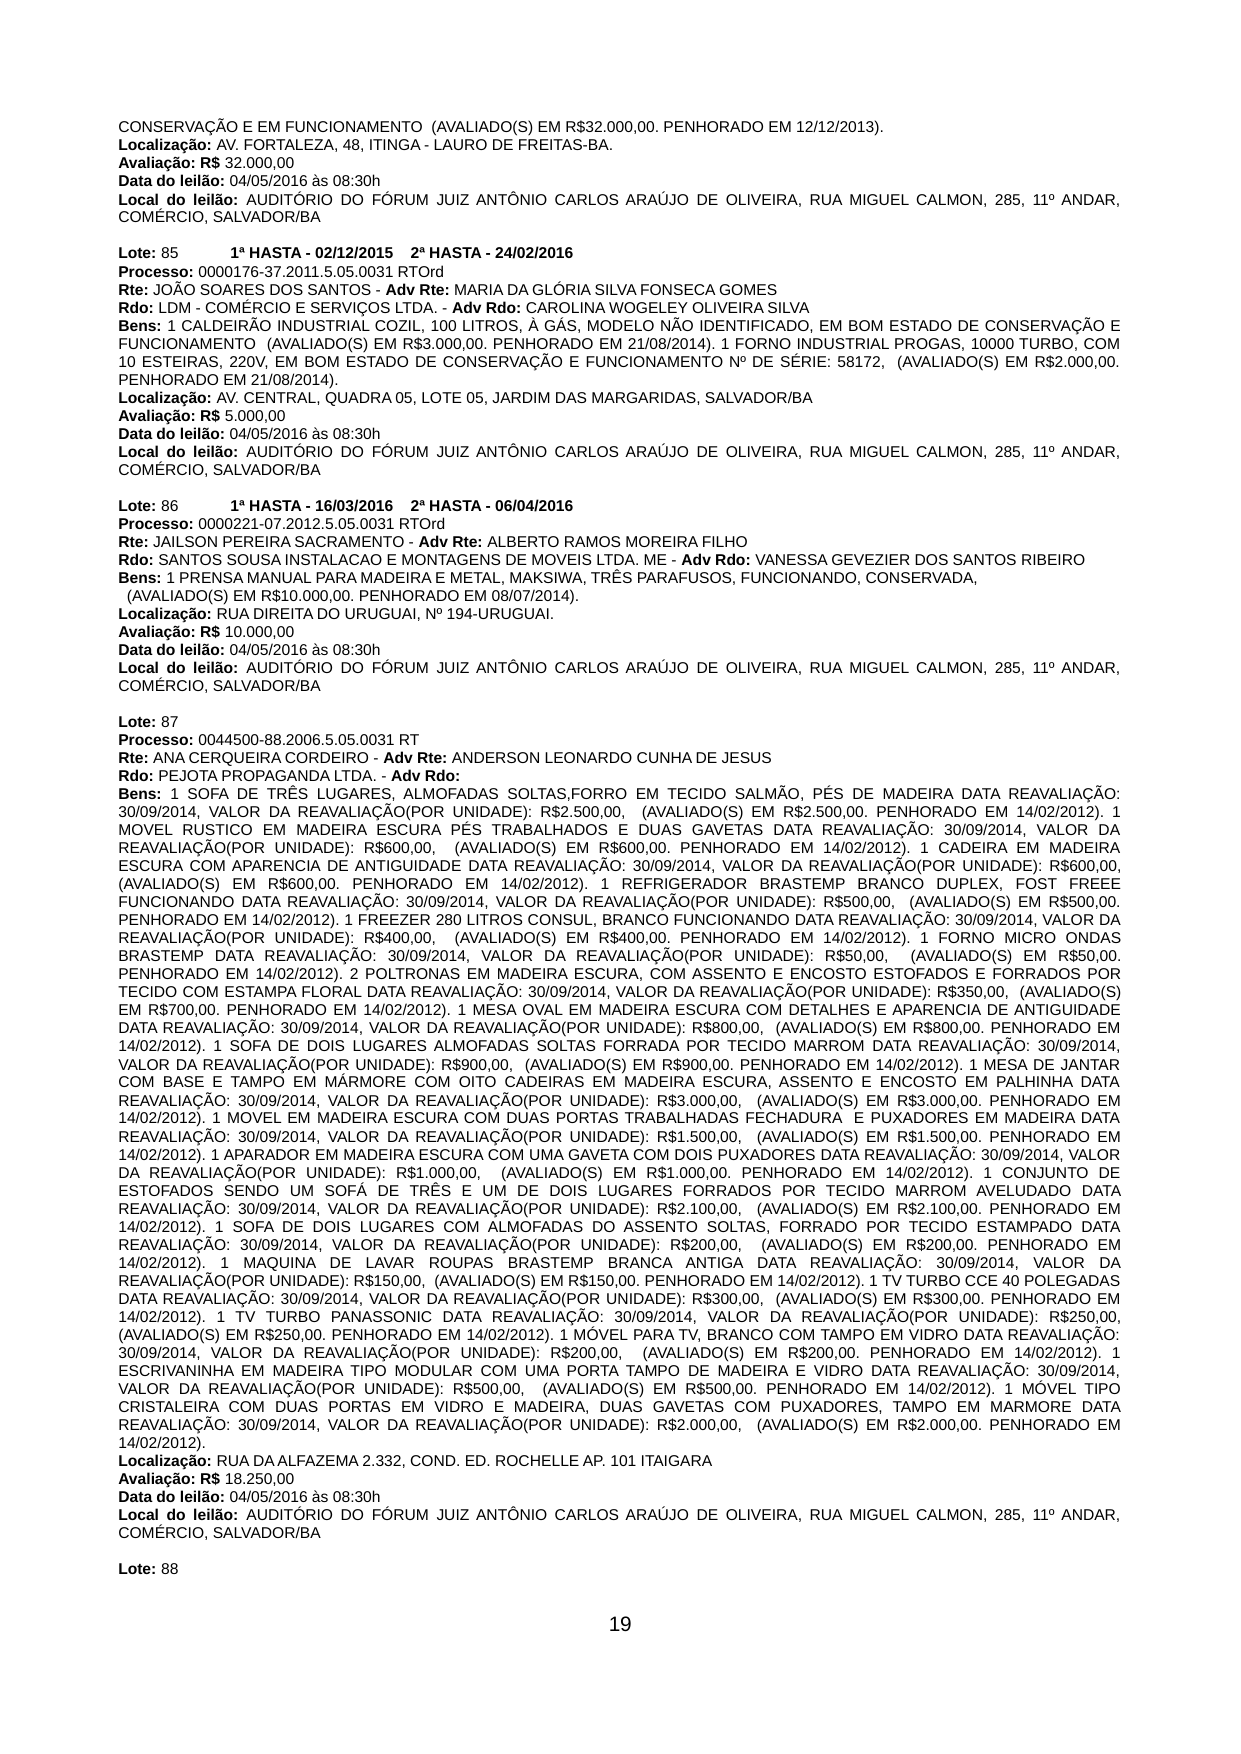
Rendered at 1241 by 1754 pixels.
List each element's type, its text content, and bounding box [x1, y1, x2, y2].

text Lote: 86 1ª HASTA - 16/03/2016 2ª HASTA - 06/04/2016 [118, 497, 1122, 514]
text Local do leilão: AUDITÓRIO DO FÓRUM JUIZ ANTÔNIO CARLOS ARAÚJO DE OLIVEIRA, RUA MIGUEL CALMON, 285, 11º ANDAR, COMÉRCIO, SALVADOR/BA [118, 190, 1122, 226]
text Local do leilão: AUDITÓRIO DO FÓRUM JUIZ ANTÔNIO CARLOS ARAÚJO DE OLIVEIRA, RUA MIGUEL CALMON, 285, 11º ANDAR, COMÉRCIO, SALVADOR/BA [118, 1506, 1122, 1542]
text Localização: RUA DA ALFAZEMA 2.332, COND. ED. ROCHELLE AP. 101 ITAIGARA [118, 1452, 1122, 1470]
text Lote: 85 1ª HASTA - 02/12/2015 2ª HASTA - 24/02/2016 [118, 244, 1122, 262]
text (AVALIADO(S) EM R$10.000,00. PENHORADO EM 08/07/2014). [118, 587, 1122, 605]
text Processo: 0000176-37.2011.5.05.0031 RTOrd [118, 262, 1122, 280]
text Rte: JOÃO SOARES DOS SANTOS - Adv Rte: MARIA DA GLÓRIA SILVA FONSECA GOMES [118, 280, 1122, 298]
text Localização: AV. FORTALEZA, 48, ITINGA - LAURO DE FREITAS-BA. [118, 136, 1122, 154]
text Local do leilão: AUDITÓRIO DO FÓRUM JUIZ ANTÔNIO CARLOS ARAÚJO DE OLIVEIRA, RUA MIGUEL CALMON, 285, 11º ANDAR, COMÉRCIO, SALVADOR/BA [118, 442, 1122, 478]
text Avaliação: R$ 5.000,00 [118, 406, 1122, 424]
text Local do leilão: AUDITÓRIO DO FÓRUM JUIZ ANTÔNIO CARLOS ARAÚJO DE OLIVEIRA, RUA MIGUEL CALMON, 285, 11º ANDAR, COMÉRCIO, SALVADOR/BA [118, 659, 1122, 695]
text Lote: 88 [118, 1560, 1122, 1578]
text Avaliação: R$ 10.000,00 [118, 623, 1122, 641]
text Rte: ANA CERQUEIRA CORDEIRO - Adv Rte: ANDERSON LEONARDO CUNHA DE JESUS [118, 749, 1122, 767]
text Localização: AV. CENTRAL, QUADRA 05, LOTE 05, JARDIM DAS MARGARIDAS, SALVADOR/BA [118, 388, 1122, 406]
text CONSERVAÇÃO E EM FUNCIONAMENTO (AVALIADO(S) EM R$32.000,00. PENHORADO EM 12/12/2013). [118, 118, 1122, 136]
text Lote: 87 [118, 713, 1122, 731]
text Processo: 0044500-88.2006.5.05.0031 RT [118, 731, 1122, 749]
text Bens: 1 CALDEIRÃO INDUSTRIAL COZIL, 100 LITROS, À GÁS, MODELO NÃO IDENTIFICADO, EM BOM ESTADO DE CONSERVAÇÃO E FUNCIONAMENTO (AVALIADO(S) EM R$3.000,00. PENHORADO EM 21/08/2014). 1 FORNO INDUSTRIAL PROGAS, 10000 TURBO, COM 10 ESTEIRAS, 220V, EM BOM ESTADO DE CONSERVAÇÃO E FUNCIONAMENTO Nº DE SÉRIE: 58172, (AVALIADO(S) EM R$2.000,00. PENHORADO EM 21/08/2014). [118, 316, 1122, 388]
text Processo: 0000221-07.2012.5.05.0031 RTOrd [118, 514, 1122, 533]
text Rdo: LDM - COMÉRCIO E SERVIÇOS LTDA. - Adv Rdo: CAROLINA WOGELEY OLIVEIRA SILVA [118, 298, 1122, 316]
text Avaliação: R$ 32.000,00 [118, 154, 1122, 172]
text Data do leilão: 04/05/2016 às 08:30h [118, 172, 1122, 190]
text Rdo: SANTOS SOUSA INSTALACAO E MONTAGENS DE MOVEIS LTDA. ME - Adv Rdo: VANESSA GEVEZIER DOS SANTOS RIBEIRO [118, 551, 1122, 569]
text Avaliação: R$ 18.250,00 [118, 1470, 1122, 1488]
text Rdo: PEJOTA PROPAGANDA LTDA. - Adv Rdo: [118, 767, 1122, 785]
text Data do leilão: 04/05/2016 às 08:30h [118, 424, 1122, 442]
text Bens: 1 PRENSA MANUAL PARA MADEIRA E METAL, MAKSIWA, TRÊS PARAFUSOS, FUNCIONANDO, CONSERVADA, [118, 569, 1122, 587]
text Data do leilão: 04/05/2016 às 08:30h [118, 641, 1122, 659]
text Data do leilão: 04/05/2016 às 08:30h [118, 1488, 1122, 1506]
text Localização: RUA DIREITA DO URUGUAI, Nº 194-URUGUAI. [118, 605, 1122, 623]
text Rte: JAILSON PEREIRA SACRAMENTO - Adv Rte: ALBERTO RAMOS MOREIRA FILHO [118, 533, 1122, 551]
text Bens: 1 SOFA DE TRÊS LUGARES, ALMOFADAS SOLTAS,FORRO EM TECIDO SALMÃO, PÉS DE MADEIRA DATA REAVALIAÇÃO: 30/09/2014, VALOR DA REAVALIAÇÃO(POR UNIDADE): R$2.500,00, (AVALIADO(S) EM R$2.500,00. PENHORADO EM 14/02/2012). 1 MOVEL RUSTICO EM MADEIRA ESCURA PÉS TRABALHADOS E DUAS GAVETAS DATA REAVALIAÇÃO: 30/09/2014, VALOR DA REAVALIAÇÃO(POR UNIDADE): R$600,00, (AVALIADO(S) EM R$600,00. PENHORADO EM 14/02/2012). 1 CADEIRA EM MADEIRA ESCURA COM APARENCIA DE ANTIGUIDADE DATA REAVALIAÇÃO: 30/09/2014, VALOR DA REAVALIAÇÃO(POR UNIDADE): R$600,00, (AVALIADO(S) EM R$600,00. PENHORADO EM 14/02/2012). 1 REFRIGERADOR BRASTEMP BRANCO DUPLEX, FOST FREEE FUNCIONANDO DATA REAVALIAÇÃO: 30/09/2014, VALOR DA REAVALIAÇÃO(POR UNIDADE): R$500,00, (AVALIADO(S) EM R$500,00. PENHORADO EM 14/02/2012). 1 FREEZER 280 LITROS CONSUL, BRANCO FUNCIONANDO DATA REAVALIAÇÃO: 30/09/2014, VALOR DA REAVALIAÇÃO(POR UNIDADE): R$400,00, (AVALIADO(S) EM R$400,00. PENHORADO EM 14/02/2012). 1 FORNO MICRO ONDAS BRASTEMP DATA REAVALIAÇÃO: 30/09/2014, VALOR DA REAVALIAÇÃO(POR UNIDADE): R$50,00, (AVALIADO(S) EM R$50,00. PENHORADO EM 14/02/2012). 2 POLTRONAS EM MADEIRA ESCURA, COM ASSENTO E ENCOSTO ESTOFADOS E FORRADOS POR TECIDO COM ESTAMPA FLORAL DATA REAVALIAÇÃO: 30/09/2014, VALOR DA REAVALIAÇÃO(POR UNIDADE): R$350,00, (AVALIADO(S) EM R$700,00. PENHORADO EM 14/02/2012). 1 MESA OVAL EM MADEIRA ESCURA COM DETALHES E APARENCIA DE ANTIGUIDADE DATA REAVALIAÇÃO: 30/09/2014, VALOR DA REAVALIAÇÃO(POR UNIDADE): R$800,00, (AVALIADO(S) EM R$800,00. PENHORADO EM 14/02/2012). 1 SOFA DE DOIS LUGARES ALMOFADAS SOLTAS FORRADA POR TECIDO MARROM DATA REAVALIAÇÃO: 30/09/2014, VALOR DA REAVALIAÇÃO(POR UNIDADE): R$900,00, (AVALIADO(S) EM R$900,00. PENHORADO EM 14/02/2012). 1 MESA DE JANTAR COM BASE E TAMPO EM MÁRMORE COM OITO CADEIRAS EM MADEIRA ESCURA, ASSENTO E ENCOSTO EM PALHINHA DATA REAVALIAÇÃO: 30/09/2014, VALOR DA REAVALIAÇÃO(POR UNIDADE): R$3.000,00, (AVALIADO(S) EM R$3.000,00. PENHORADO EM 14/02/2012). 1 MOVEL EM MADEIRA ESCURA COM DUAS PORTAS TRABALHADAS FECHADURA E PUXADORES EM MADEIRA DATA REAVALIAÇÃO: 30/09/2014, VALOR DA REAVALIAÇÃO(POR UNIDADE): R$1.500,00, (AVALIADO(S) EM R$1.500,00. PENHORADO EM 14/02/2012). 1 APARADOR EM MADEIRA ESCURA COM UMA GAVETA COM DOIS PUXADORES DATA REAVALIAÇÃO: 30/09/2014, VALOR DA REAVALIAÇÃO(POR UNIDADE): R$1.000,00, (AVALIADO(S) EM R$1.000,00. PENHORADO EM 14/02/2012). 1 CONJUNTO DE ESTOFADOS SENDO UM SOFÁ DE TRÊS E UM DE DOIS LUGARES FORRADOS POR TECIDO MARROM AVELUDADO DATA REAVALIAÇÃO: 30/09/2014, VALOR DA REAVALIAÇÃO(POR UNIDADE): R$2.100,00, (AVALIADO(S) EM R$2.100,00. PENHORADO EM 14/02/2012). 1 SOFA DE DOIS LUGARES COM ALMOFADAS DO ASSENTO SOLTAS, FORRADO POR TECIDO ESTAMPADO DATA REAVALIAÇÃO: 30/09/2014, VALOR DA REAVALIAÇÃO(POR UNIDADE): R$200,00, (AVALIADO(S) EM R$200,00. PENHORADO EM 14/02/2012). 1 MAQUINA DE LAVAR ROUPAS BRASTEMP BRANCA ANTIGA DATA REAVALIAÇÃO: 30/09/2014, VALOR DA REAVALIAÇÃO(POR UNIDADE): R$150,00, (AVALIADO(S) EM R$150,00. PENHORADO EM 14/02/2012). 1 TV TURBO CCE 40 POLEGADAS DATA REAVALIAÇÃO: 30/09/2014, VALOR DA REAVALIAÇÃO(POR UNIDADE): R$300,00, (AVALIADO(S) EM R$300,00. PENHORADO EM 14/02/2012). 1 TV TURBO PANASSONIC DATA REAVALIAÇÃO: 30/09/2014, VALOR DA REAVALIAÇÃO(POR UNIDADE): R$250,00, (AVALIADO(S) EM R$250,00. PENHORADO EM 14/02/2012). 1 MÓVEL PARA TV, BRANCO COM TAMPO EM VIDRO DATA REAVALIAÇÃO: 30/09/2014, VALOR DA REAVALIAÇÃO(POR UNIDADE): R$200,00, (AVALIADO(S) EM R$200,00. PENHORADO EM 14/02/2012). 1 ESCRIVANINHA EM MADEIRA TIPO MODULAR COM UMA PORTA TAMPO DE MADEIRA E VIDRO DATA REAVALIAÇÃO: 30/09/2014, VALOR DA REAVALIAÇÃO(POR UNIDADE): R$500,00, (AVALIADO(S) EM R$500,00. PENHORADO EM 14/02/2012). 1 MÓVEL TIPO CRISTALEIRA COM DUAS PORTAS EM VIDRO E MADEIRA, DUAS GAVETAS COM PUXADORES, TAMPO EM MARMORE DATA REAVALIAÇÃO: 30/09/2014, VALOR DA REAVALIAÇÃO(POR UNIDADE): R$2.000,00, (AVALIADO(S) EM R$2.000,00. PENHORADO EM 14/02/2012). [118, 785, 1122, 1452]
